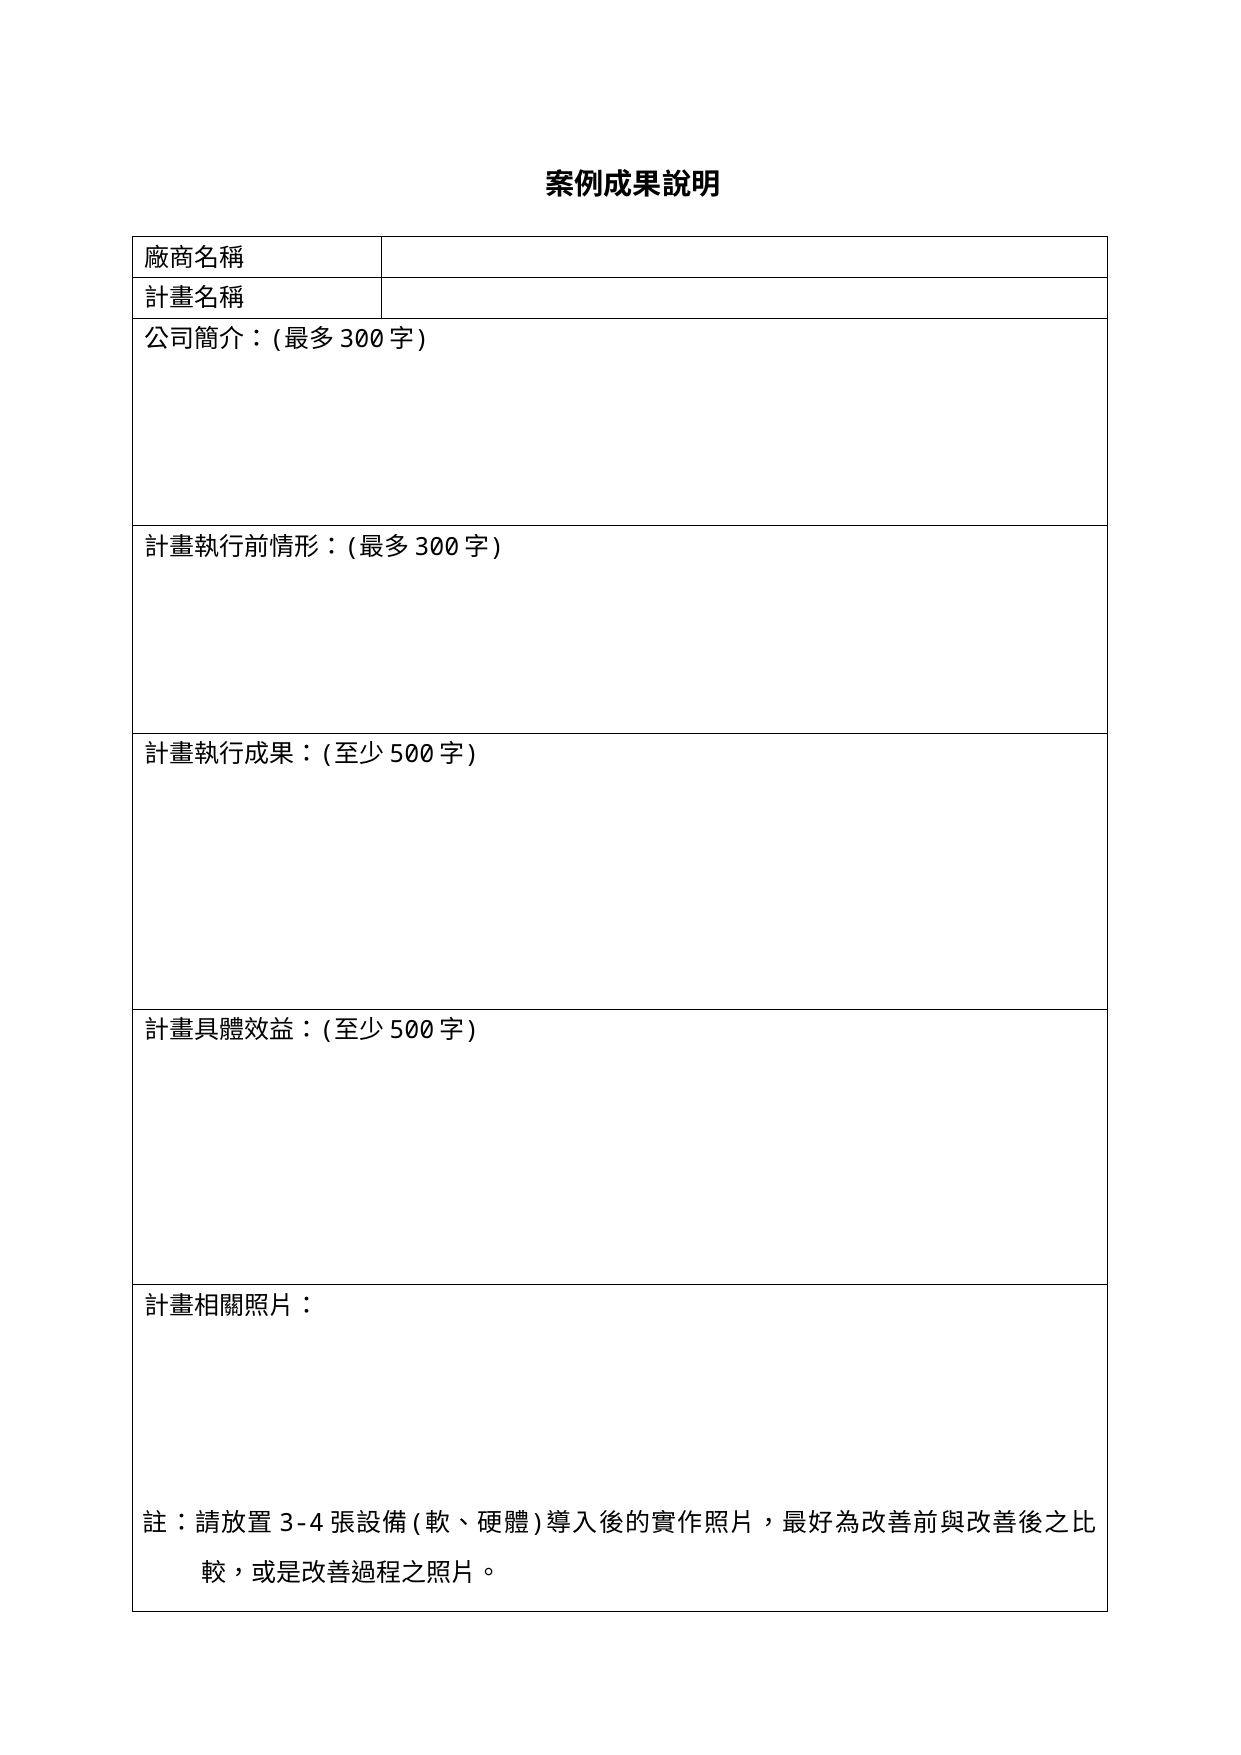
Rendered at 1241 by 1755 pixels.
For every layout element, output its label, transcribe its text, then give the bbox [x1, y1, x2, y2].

table_cell 計畫名稱 [133, 278, 381, 318]
table_cell [382, 278, 1107, 318]
table_cell 計畫執行成果：(至少500字) [133, 734, 1107, 1008]
table_header 廠商名稱 [133, 237, 381, 277]
table_cell 計畫具體效益：(至少500字) [133, 1010, 1107, 1284]
table_cell 公司簡介：(最多300字) [133, 319, 1107, 525]
table_cell 計畫相關照片： 註：請放置3-4張設備(軟、硬體)導入後的實作照片，最好為改善前與改善後之比較，或是改善過程之照片。 [133, 1285, 1107, 1611]
text 案例成果說明 [143, 160, 1122, 202]
table_cell 計畫執行前情形：(最多300字) [133, 526, 1107, 733]
table_header [382, 237, 1107, 277]
